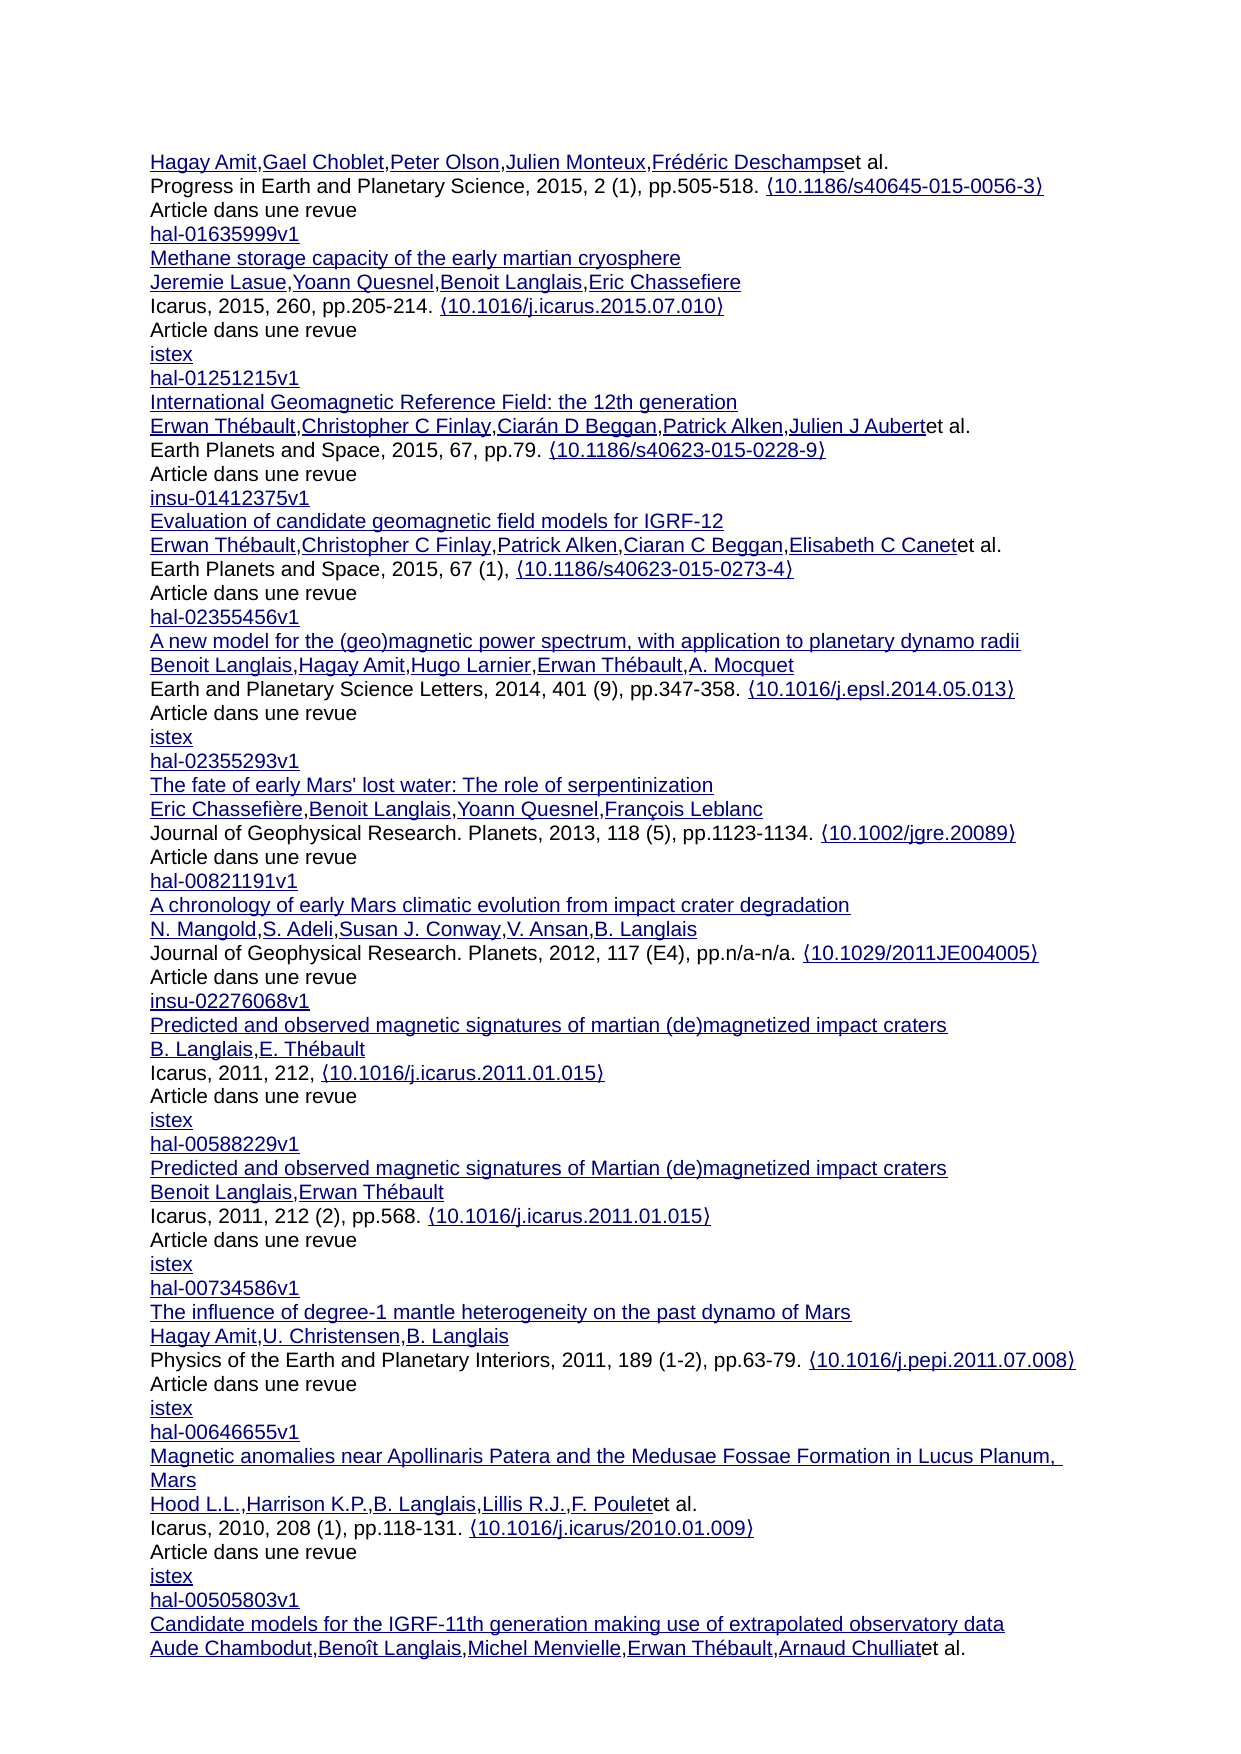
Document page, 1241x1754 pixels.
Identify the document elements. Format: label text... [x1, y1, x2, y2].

table_cell The influence of degree-1 mantle heterogeneity on the past dynamo of Mars Hagay Amit,U. Christensen,B. Langlais Physics of the Earth and Planetary Interiors, 2011, 189 (1-2), pp.63-79. ⟨10.1016/j.pepi.2011.07.008⟩ Article dans une revue istex hal-00646655v1 [150, 1300, 1090, 1444]
table_cell Methane storage capacity of the early martian cryosphere Jeremie Lasue,Yoann Quesnel,Benoit Langlais,Eric Chassefiere Icarus, 2015, 260, pp.205-214. ⟨10.1016/j.icarus.2015.07.010⟩ Article dans une revue istex hal-01251215v1 [150, 246, 1090, 389]
table_cell International Geomagnetic Reference Field: the 12th generation Erwan Thébault,Christopher C Finlay,Ciarán D Beggan,Patrick Alken,Julien J Aubertet al. Earth Planets and Space, 2015, 67, pp.79. ⟨10.1186/s40623-015-0228-9⟩ Article dans une revue insu-01412375v1 [150, 390, 1090, 509]
table_cell Magnetic anomalies near Apollinaris Patera and the Medusae Fossae Formation in Lucus Planum, Mars Hood L.L.,Harrison K.P.,B. Langlais,Lillis R.J.,F. Pouletet al. Icarus, 2010, 208 (1), pp.118-131. ⟨10.1016/j.icarus/2010.01.009⟩ Article dans une revue istex hal-00505803v1 [150, 1444, 1090, 1611]
table_cell The fate of early Mars' lost water: The role of serpentinization Eric Chassefière,Benoit Langlais,Yoann Quesnel,François Leblanc Journal of Geophysical Research. Planets, 2013, 118 (5), pp.1123-1134. ⟨10.1002/jgre.20089⟩ Article dans une revue hal-00821191v1 [150, 773, 1090, 893]
table_cell Evaluation of candidate geomagnetic field models for IGRF-12 Erwan Thébault,Christopher C Finlay,Patrick Alken,Ciaran C Beggan,Elisabeth C Canetet al. Earth Planets and Space, 2015, 67 (1), ⟨10.1186/s40623-015-0273-4⟩ Article dans une revue hal-02355456v1 [150, 509, 1090, 629]
table_cell Predicted and observed magnetic signatures of Martian (de)magnetized impact craters Benoit Langlais,Erwan Thébault Icarus, 2011, 212 (2), pp.568. ⟨10.1016/j.icarus.2011.01.015⟩ Article dans une revue istex hal-00734586v1 [150, 1156, 1090, 1300]
table_cell Hagay Amit,Gael Choblet,Peter Olson,Julien Monteux,Frédéric Deschampset al. Progress in Earth and Planetary Science, 2015, 2 (1), pp.505-518. ⟨10.1186/s40645-015-0056-3⟩ Article dans une revue hal-01635999v1 [150, 150, 1090, 246]
table_cell Predicted and observed magnetic signatures of martian (de)magnetized impact craters B. Langlais,E. Thébault Icarus, 2011, 212, ⟨10.1016/j.icarus.2011.01.015⟩ Article dans une revue istex hal-00588229v1 [150, 1013, 1090, 1156]
table_cell A chronology of early Mars climatic evolution from impact crater degradation N. Mangold,S. Adeli,Susan J. Conway,V. Ansan,B. Langlais Journal of Geophysical Research. Planets, 2012, 117 (E4), pp.n/a-n/a. ⟨10.1029/2011JE004005⟩ Article dans une revue insu-02276068v1 [150, 893, 1090, 1012]
table_cell A new model for the (geo)magnetic power spectrum, with application to planetary dynamo radii Benoit Langlais,Hagay Amit,Hugo Larnier,Erwan Thébault,A. Mocquet Earth and Planetary Science Letters, 2014, 401 (9), pp.347-358. ⟨10.1016/j.epsl.2014.05.013⟩ Article dans une revue istex hal-02355293v1 [150, 629, 1090, 773]
table_cell Candidate models for the IGRF-11th generation making use of extrapolated observatory data Aude Chambodut,Benoît Langlais,Michel Menvielle,Erwan Thébault,Arnaud Chulliatet al. [150, 1611, 1090, 1659]
